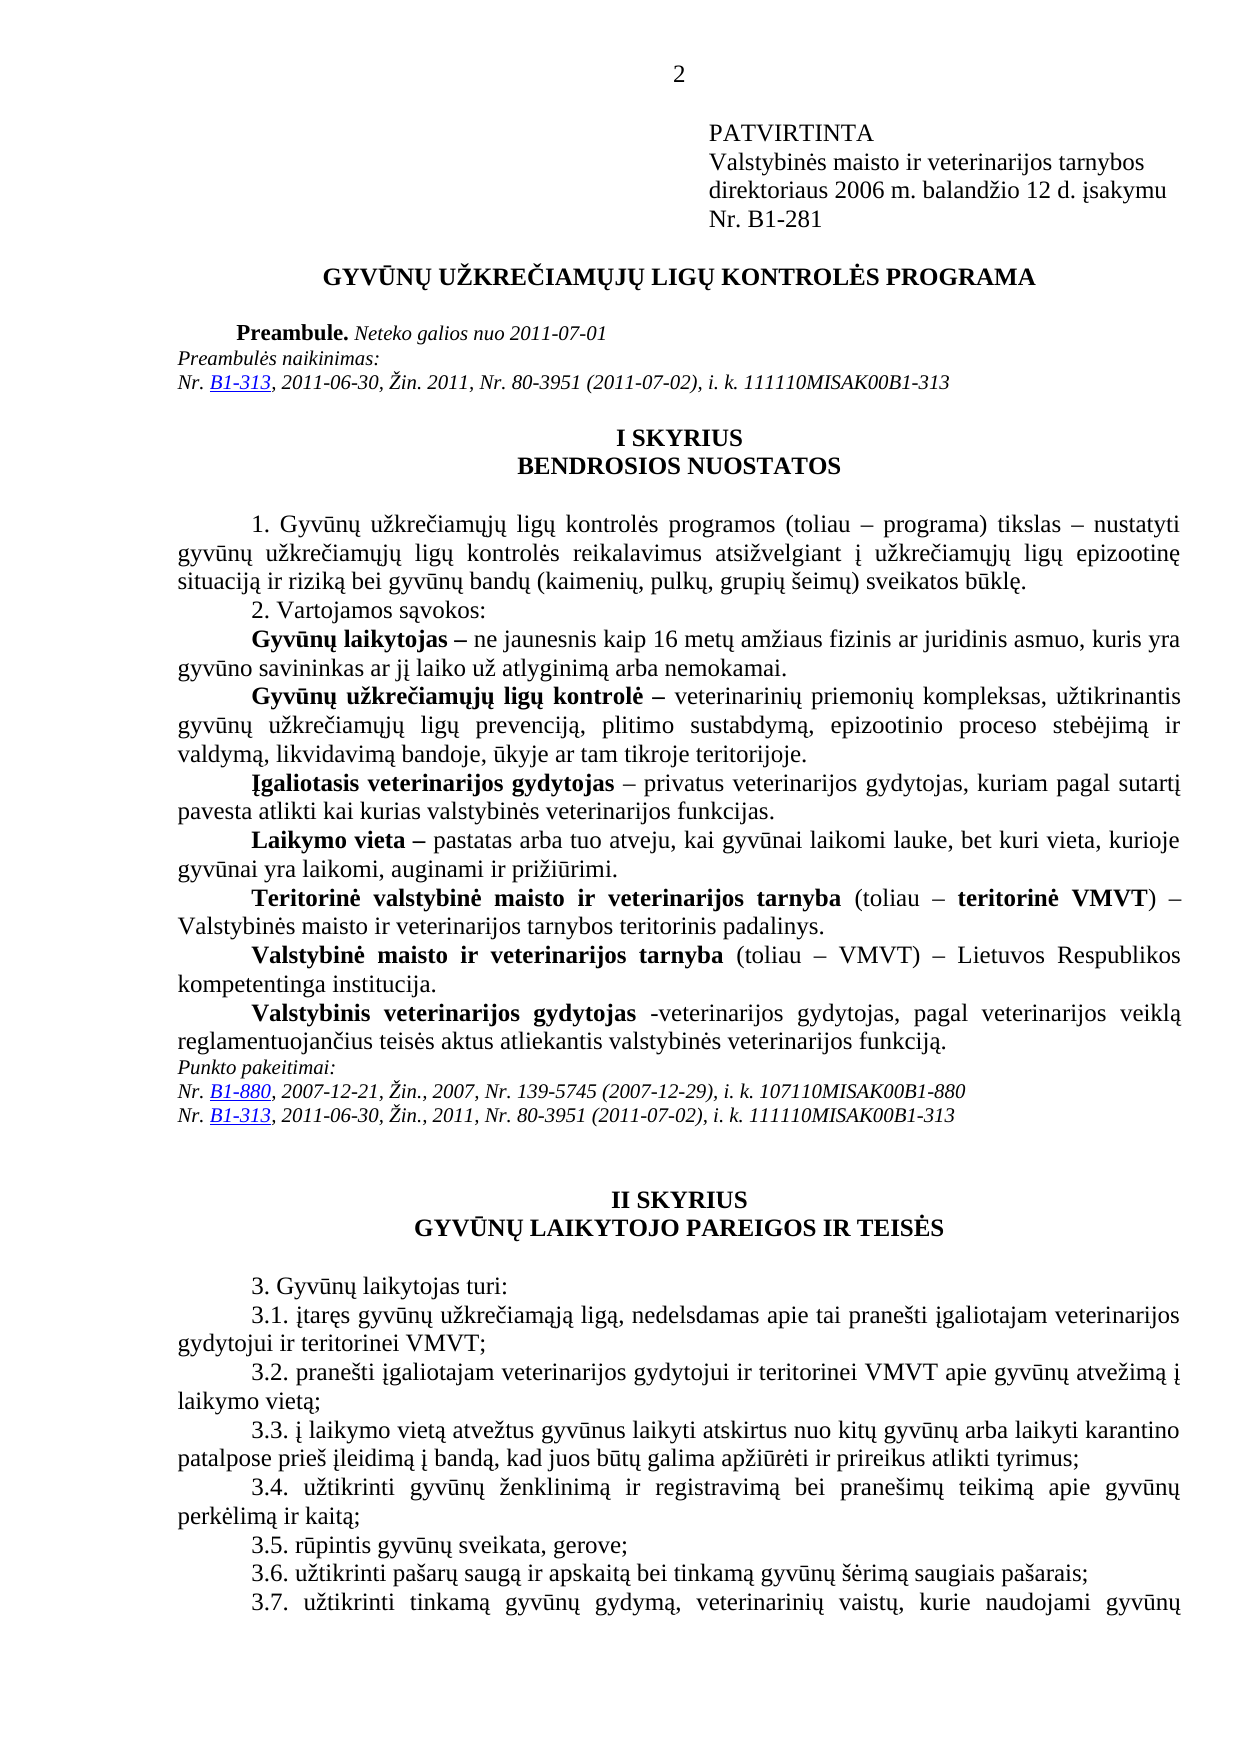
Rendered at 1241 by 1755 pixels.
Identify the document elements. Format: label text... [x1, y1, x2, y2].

text I SKYRIUS [177, 423, 1181, 451]
text Nr. B1-880, 2007-12-21, Žin., 2007, Nr. 139-5745 (2007-12-29), i. k. 107110MISAK00B1-880 [177, 1079, 1181, 1103]
text 1. Gyvūnų užkrečiamųjų ligų kontrolės programos (toliau – programa) tikslas – nustatyti gyvūnų užkrečiamųjų ligų kontrolės reikalavimus atsižvelgiant į užkrečiamųjų ligų epizootinę situaciją ir riziką bei gyvūnų bandų (kaimenių, pulkų, grupių šeimų) sveikatos būklę. [177, 509, 1181, 595]
text 3.7. užtikrinti tinkamą gyvūnų gydymą, veterinarinių vaistų, kurie naudojami gyvūnų [177, 1587, 1181, 1616]
text Teritorinė valstybinė maisto ir veterinarijos tarnyba (toliau – teritorinė VMVT) –Valstybinės maisto ir veterinarijos tarnybos teritorinis padalinys. [177, 883, 1181, 940]
text 3.4. užtikrinti gyvūnų ženklinimą ir registravimą bei pranešimų teikimą apie gyvūnų perkėlimą ir kaitą; [177, 1472, 1181, 1530]
text GYVŪNŲ LAIKYTOJO PAREIGOS IR TEISĖS [177, 1213, 1181, 1242]
text Punkto pakeitimai: [177, 1055, 1181, 1079]
text Nr. B1-313, 2011-06-30, Žin. 2011, Nr. 80-3951 (2011-07-02), i. k. 111110MISAK00B1-313 [177, 370, 1181, 394]
text 3.5. rūpintis gyvūnų sveikata, gerove; [177, 1530, 1181, 1558]
text 3.1. įtaręs gyvūnų užkrečiamąją ligą, nedelsdamas apie tai pranešti įgaliotajam veterinarijos gydytojui ir teritorinei VMVT; [177, 1300, 1181, 1357]
text direktoriaus 2006 m. balandžio 12 d. įsakymu [177, 176, 1181, 204]
text 3. Gyvūnų laikytojas turi: [177, 1271, 1181, 1300]
text II SKYRIUS [177, 1185, 1181, 1213]
text Nr. B1-313, 2011-06-30, Žin., 2011, Nr. 80-3951 (2011-07-02), i. k. 111110MISAK00B1-313 [177, 1103, 1181, 1127]
text Preambule. Neteko galios nuo 2011-07-01 [177, 319, 1181, 346]
text Gyvūnų užkrečiamųjų ligų kontrolė – veterinarinių priemonių kompleksas, užtikrinantis gyvūnų užkrečiamųjų ligų prevenciją, plitimo sustabdymą, epizootinio proceso stebėjimą ir valdymą, likvidavimą bandoje, ūkyje ar tam tikroje teritorijoje. [177, 681, 1181, 768]
text 2. Vartojamos sąvokos: [177, 595, 1181, 624]
text Įgaliotasis veterinarijos gydytojas – privatus veterinarijos gydytojas, kuriam pagal sutartį pavesta atlikti kai kurias valstybinės veterinarijos funkcijas. [177, 768, 1181, 825]
text BENDROSIOS NUOSTATOS [177, 451, 1181, 480]
text Nr. B1-281 [177, 204, 1181, 233]
text 3.6. užtikrinti pašarų saugą ir apskaitą bei tinkamą gyvūnų šėrimą saugiais pašarais; [177, 1558, 1181, 1587]
text Valstybinis veterinarijos gydytojas -veterinarijos gydytojas, pagal veterinarijos veiklą reglamentuojančius teisės aktus atliekantis valstybinės veterinarijos funkciją. [177, 998, 1181, 1055]
text 3.3. į laikymo vietą atvežtus gyvūnus laikyti atskirtus nuo kitų gyvūnų arba laikyti karantino patalpose prieš įleidimą į bandą, kad juos būtų galima apžiūrėti ir prireikus atlikti tyrimus; [177, 1415, 1181, 1472]
text Valstybinės maisto ir veterinarijos tarnybos [177, 147, 1181, 176]
text PATVIRTINTA [709, 118, 1181, 147]
text 3.2. pranešti įgaliotajam veterinarijos gydytojui ir teritorinei VMVT apie gyvūnų atvežimą į laikymo vietą; [177, 1357, 1181, 1415]
text Preambulės naikinimas: [177, 346, 1181, 370]
text Laikymo vieta – pastatas arba tuo atveju, kai gyvūnai laikomi lauke, bet kuri vieta, kurioje gyvūnai yra laikomi, auginami ir prižiūrimi. [177, 825, 1181, 883]
text Valstybinė maisto ir veterinarijos tarnyba (toliau – VMVT) – Lietuvos Respublikos kompetentinga institucija. [177, 940, 1181, 998]
text Gyvūnų laikytojas – ne jaunesnis kaip 16 metų amžiaus fizinis ar juridinis asmuo, kuris yra gyvūno savininkas ar jį laiko už atlyginimą arba nemokamai. [177, 624, 1181, 681]
text GYVŪNŲ UŽKREČIAMŲJŲ LIGŲ KONTROLĖS PROGRAMA [177, 262, 1181, 291]
